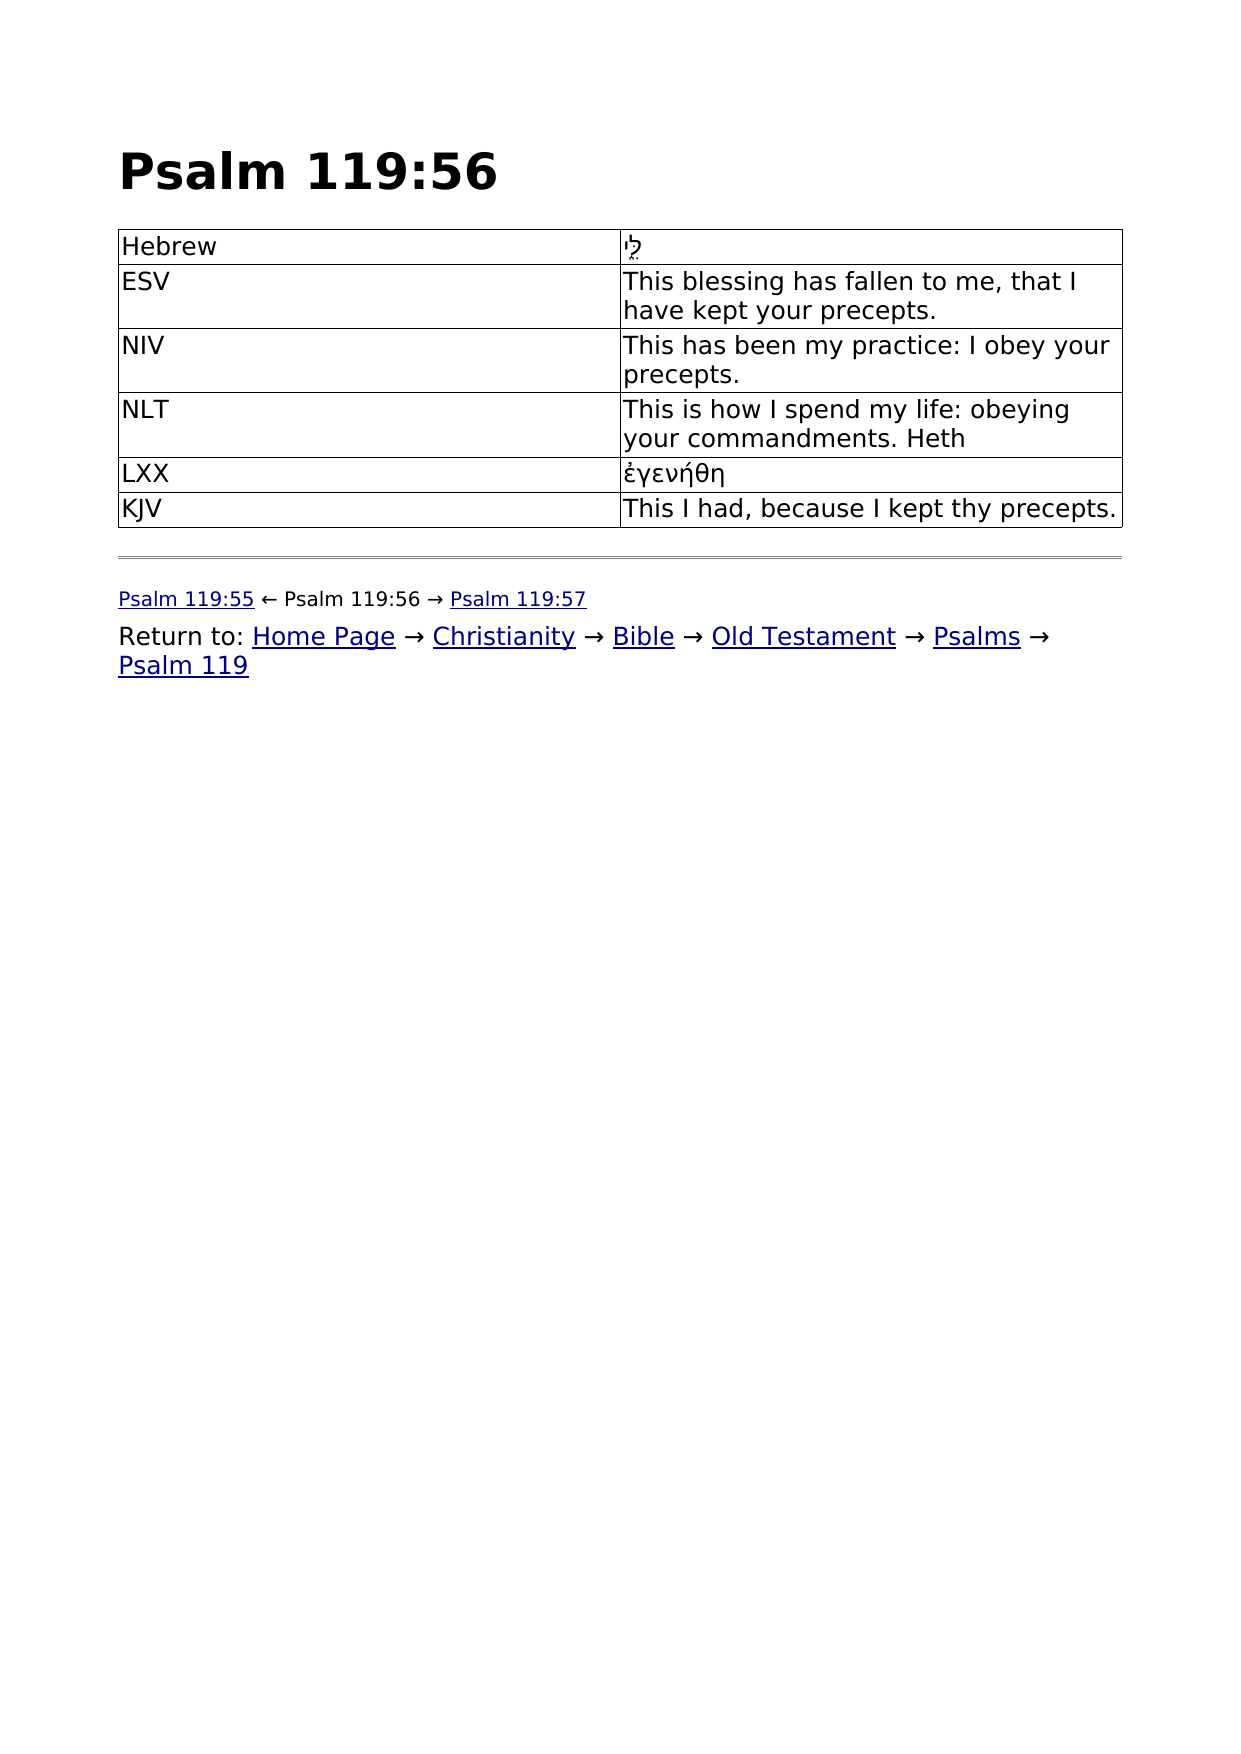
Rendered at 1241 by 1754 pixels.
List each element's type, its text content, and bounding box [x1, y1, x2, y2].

table_cell LXX [119, 458, 620, 492]
table_cell ἐγενήθη [621, 458, 1122, 492]
table_cell NIV [119, 329, 620, 392]
table_header לִּ֑י [621, 230, 1122, 264]
subtitle Psalm 119:56 [118, 143, 1122, 201]
table_cell This I had, because I kept thy precepts. [621, 493, 1122, 527]
table_cell KJV [119, 493, 620, 527]
table_cell NLT [119, 393, 620, 457]
table_cell This blessing has fallen to me, that I have kept your precepts. [621, 265, 1122, 328]
table_cell This has been my practice: I obey your precepts. [621, 329, 1122, 392]
text Psalm 119:55 ← Psalm 119:56 → Psalm 119:57 [118, 588, 1122, 622]
text Return to: Home Page → Christianity → Bible → Old Testament → Psalms → Psalm 119 [118, 622, 1122, 680]
table_cell This is how I spend my life: obeying your commandments. Heth [621, 393, 1122, 457]
table_header Hebrew [119, 230, 620, 264]
table_cell ESV [119, 265, 620, 328]
